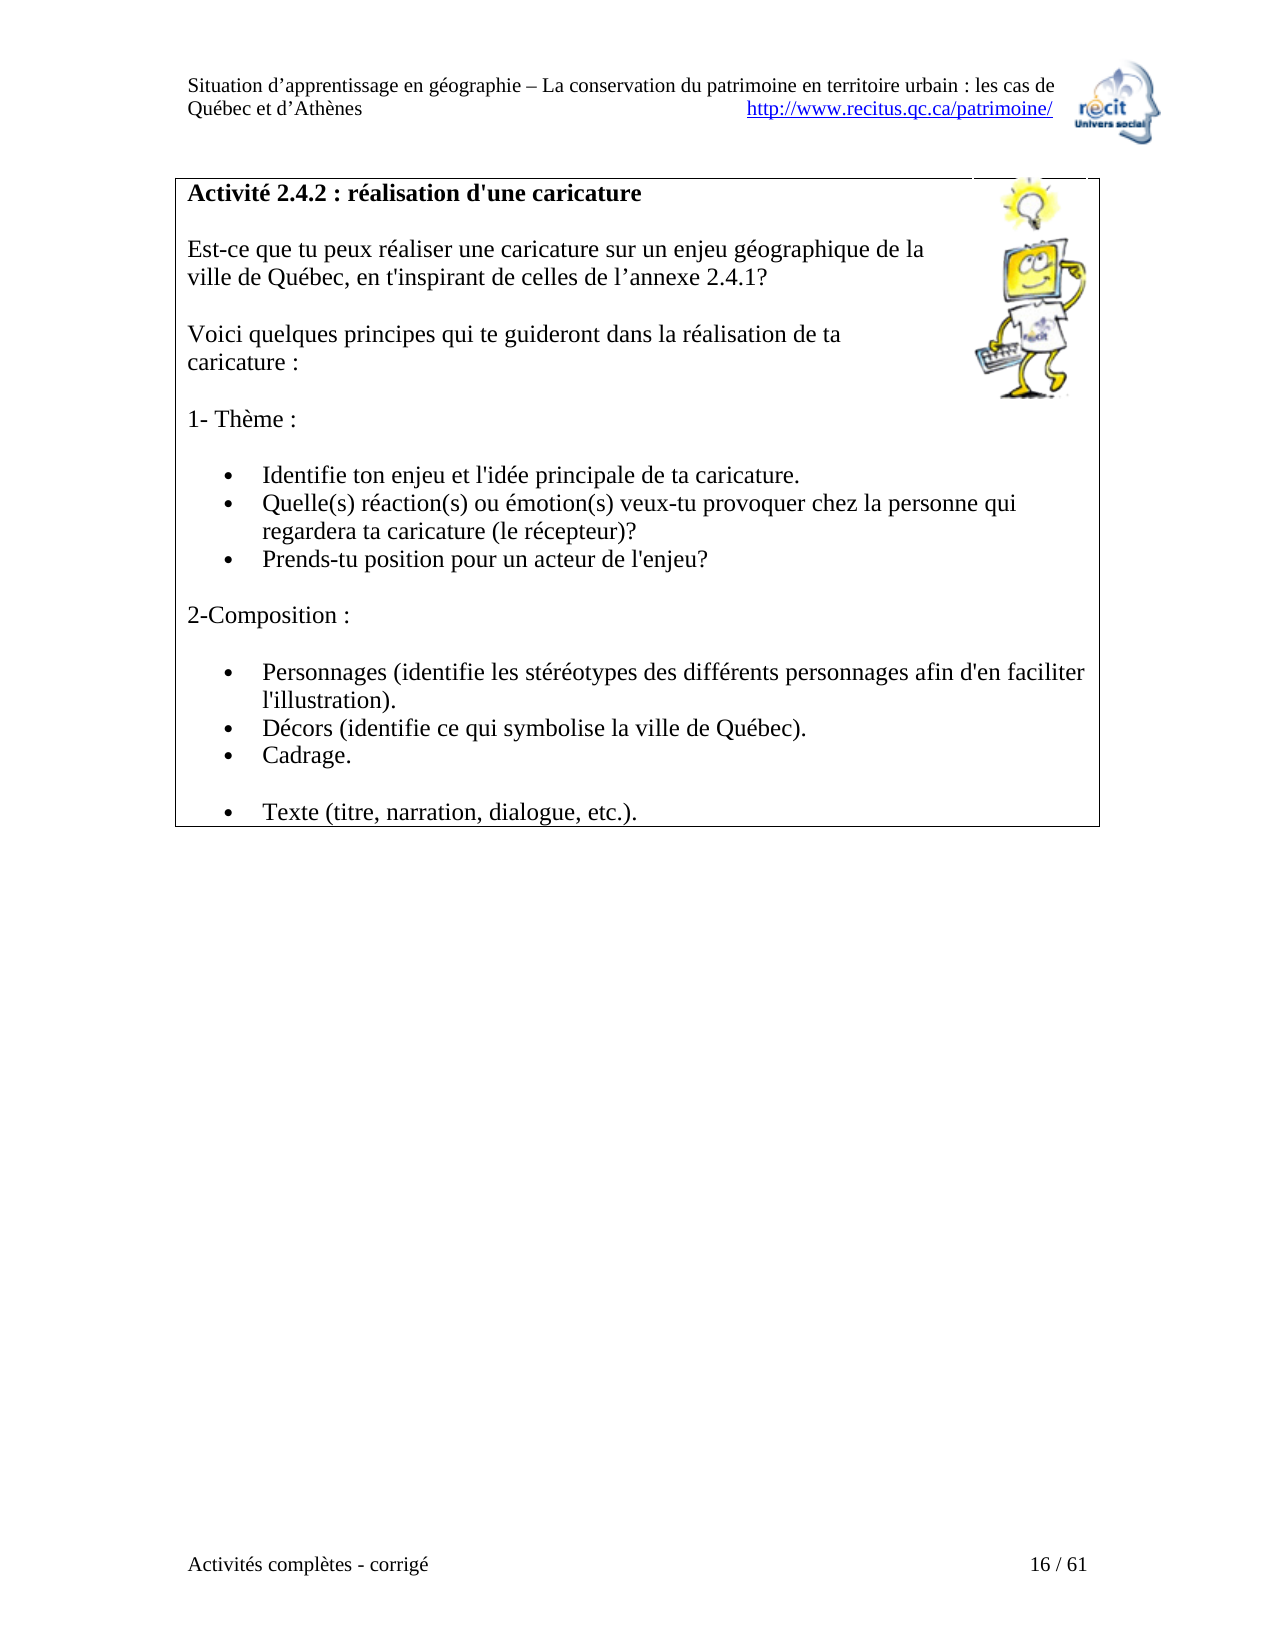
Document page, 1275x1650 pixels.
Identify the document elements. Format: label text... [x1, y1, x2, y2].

picture [973, 177, 1087, 399]
table_header Activité 2.4.2 : réalisation d'une caricature Est-ce que tu peux réaliser une caricature sur un enjeu géographique de la ville de Québec, en t'inspirant de celles de l’annexe 2.4.1? Voici quelques principes qui te guideront dans la réalisation de ta caricature : 1- Thème : Identifie ton enjeu et l'idée principale de ta caricature. Quelle(s) réaction(s) ou émotion(s) veux-tu provoquer chez la personne qui regardera ta caricature (le récepteur)? Prends-tu position pour un acteur de l'enjeu? 2-Composition : Personnages (identifie les stéréotypes des différents personnages afin d'en faciliter l'illustration). Décors (identifie ce qui symbolise la ville de Québec). Cadrage. Texte (titre, narration, dialogue, etc.). [176, 176, 1099, 826]
picture [1070, 57, 1161, 146]
